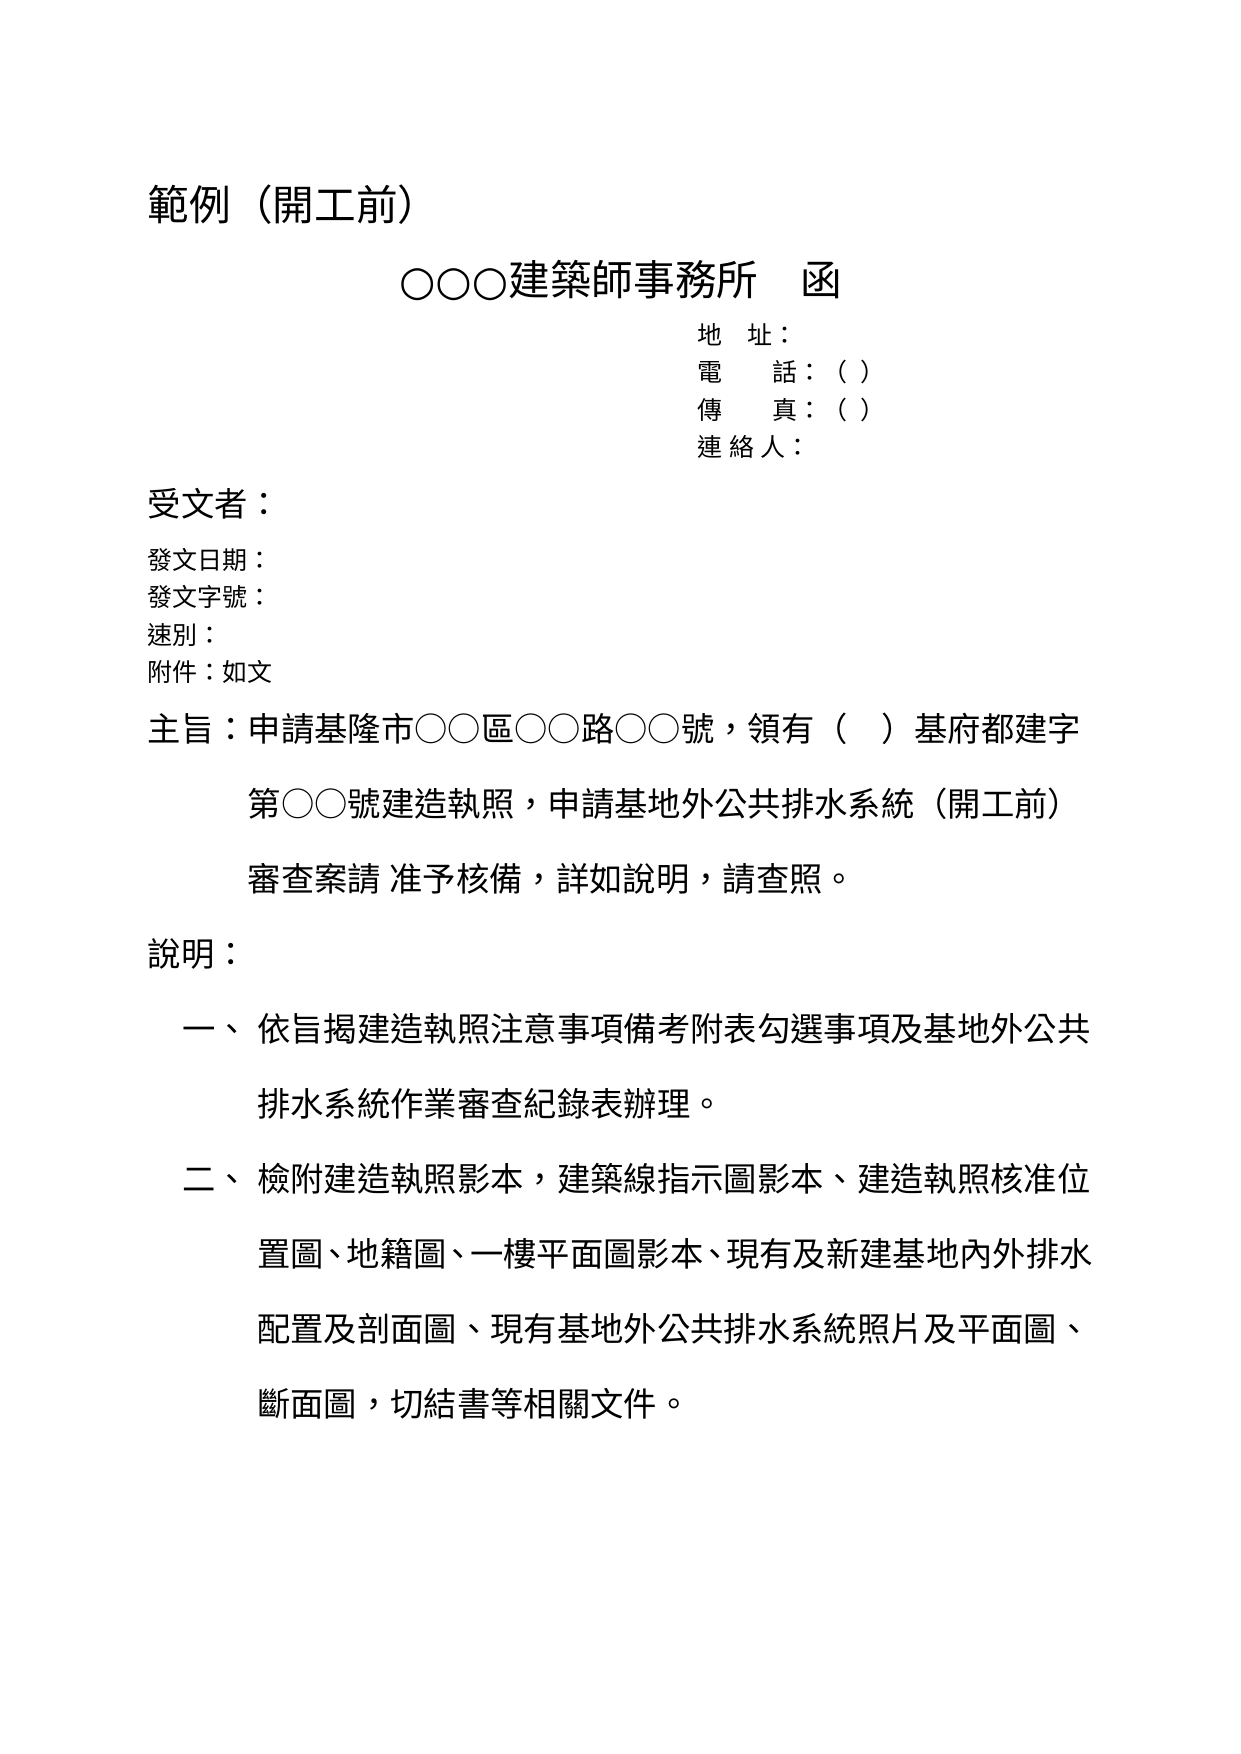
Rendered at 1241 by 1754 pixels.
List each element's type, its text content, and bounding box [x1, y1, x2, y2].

text 發文日期： [148, 539, 1092, 577]
list 檢附建造執照影本，建築線指示圖影本、建造執照核准位置圖、地籍圖、一樓平面圖影本、現有及新建基地內外排水配置及剖面圖、現有基地外公共排水系統照片及平面圖、斷面圖，切結書等相關文件。 [182, 1139, 1092, 1439]
text 範例（開工前） [148, 164, 1092, 239]
text 地 址： [148, 314, 1092, 352]
text 電 話：（ ） [148, 352, 1092, 389]
text 說明： [148, 914, 1092, 989]
text 發文字號： [148, 577, 1092, 614]
text 受文者： [148, 464, 1092, 539]
text 附件：如文 [148, 652, 1092, 689]
list 依旨揭建造執照注意事項備考附表勾選事項及基地外公共排水系統作業審查紀錄表辦理。 [182, 989, 1092, 1139]
text 主旨：申請基隆市○○區○○路○○號，領有（ ）基府都建字第○○號建造執照，申請基地外公共排水系統（開工前）審查案請 准予核備，詳如說明，請查照。 [148, 689, 1092, 914]
text 連 絡 人： [148, 427, 1092, 464]
text ○○○建築師事務所 函 [148, 239, 1092, 314]
text 速別： [148, 614, 1092, 652]
text 傳 真：（ ） [148, 389, 1092, 427]
